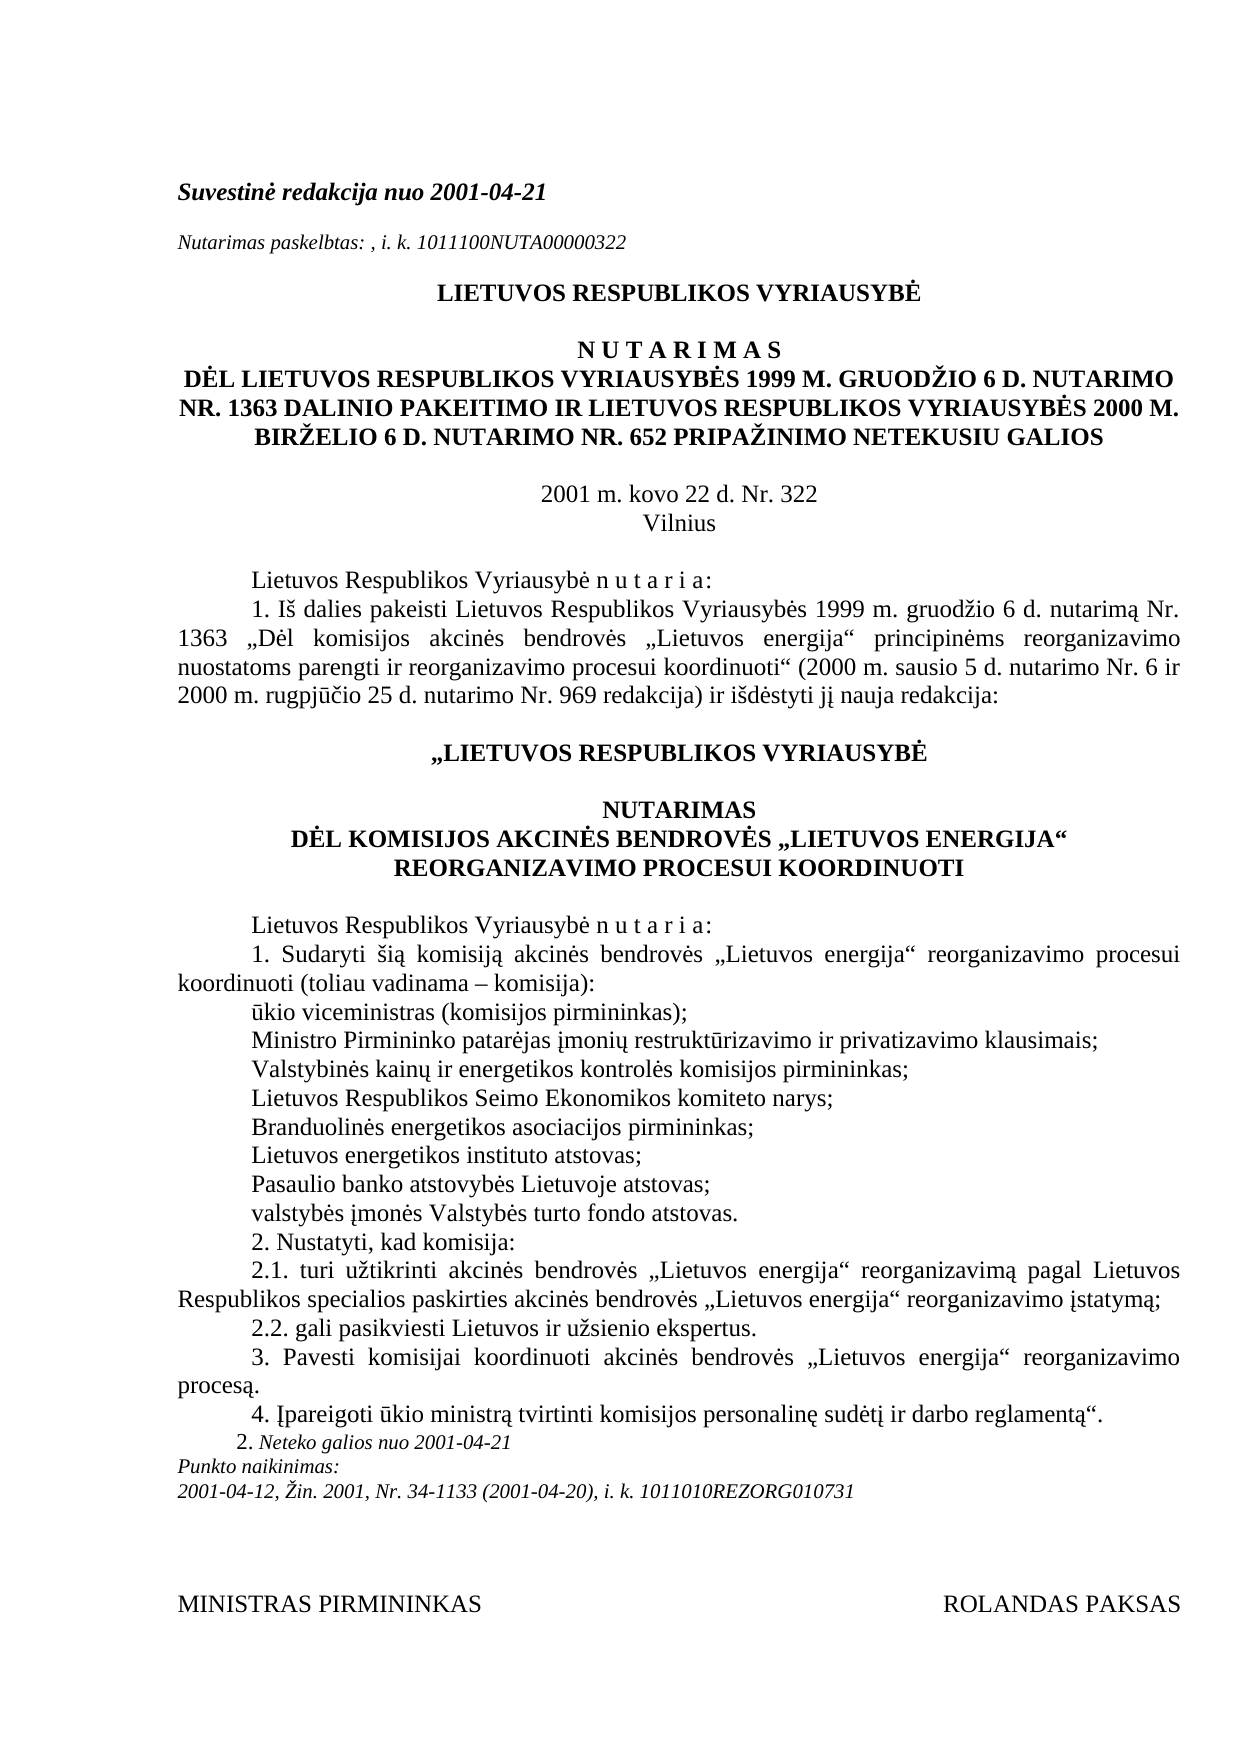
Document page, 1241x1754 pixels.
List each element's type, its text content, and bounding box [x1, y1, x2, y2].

text Ministro Pirmininko patarėjas įmonių restruktūrizavimo ir privatizavimo klausimais; [177, 1026, 1181, 1054]
text Branduolinės energetikos asociacijos pirmininkas; [177, 1112, 1181, 1141]
text ūkio viceministras (komisijos pirmininkas); [177, 997, 1181, 1026]
text REORGANIZAVIMO PROCESUI KOORDINUOTI [177, 853, 1181, 882]
text 2.1. turi užtikrinti akcinės bendrovės „Lietuvos energija“ reorganizavimą pagal Lietuvos Respublikos specialios paskirties akcinės bendrovės „Lietuvos energija“ reorganizavimo įstatymą; [177, 1256, 1181, 1313]
text Lietuvos Respublikos Vyriausybė nutaria: [177, 566, 1181, 594]
text 2. Nustatyti, kad komisija: [177, 1227, 1181, 1256]
text 1. Iš dalies pakeisti Lietuvos Respublikos Vyriausybės 1999 m. gruodžio 6 d. nutarimą Nr. 1363 „Dėl komisijos akcinės bendrovės „Lietuvos energija“ principinėms reorganizavimo nuostatoms parengti ir reorganizavimo procesui koordinuoti“ (2000 m. sausio 5 d. nutarimo Nr. 6 ir 2000 m. rugpjūčio 25 d. nutarimo Nr. 969 redakcija) ir išdėstyti jį nauja redakcija: [177, 594, 1181, 709]
text Pasaulio banko atstovybės Lietuvoje atstovas; [177, 1169, 1181, 1198]
text Vilnius [177, 508, 1181, 537]
text N U T A R I M A S [177, 336, 1181, 364]
text 2. Neteko galios nuo 2001-04-21 [177, 1428, 1181, 1454]
text MINISTRAS PIRMININKAS ROLANDAS PAKSAS [177, 1589, 1181, 1618]
text 2.2. gali pasikviesti Lietuvos ir užsienio ekspertus. [177, 1313, 1181, 1342]
text 2001 m. kovo 22 d. Nr. 322 [177, 479, 1181, 508]
text Lietuvos Respublikos Seimo Ekonomikos komiteto narys; [177, 1083, 1181, 1112]
text NUTARIMAS [177, 796, 1181, 824]
text DĖL KOMISIJOS AKCINĖS BENDROVĖS „LIETUVOS ENERGIJA“ [177, 824, 1181, 853]
text Nutarimas paskelbtas: , i. k. 1011100NUTA00000322 [177, 230, 1181, 254]
text Lietuvos Respublikos Vyriausybė nutaria: [177, 911, 1181, 939]
text LIETUVOS RESPUBLIKOS VYRIAUSYBĖ [177, 278, 1181, 307]
text Valstybinės kainų ir energetikos kontrolės komisijos pirmininkas; [177, 1054, 1181, 1083]
text 1. Sudaryti šią komisiją akcinės bendrovės „Lietuvos energija“ reorganizavimo procesui koordinuoti (toliau vadinama – komisija): [177, 939, 1181, 997]
text 2001-04-12, Žin. 2001, Nr. 34-1133 (2001-04-20), i. k. 1011010REZORG010731 [177, 1478, 1181, 1503]
text 4. Įpareigoti ūkio ministrą tvirtinti komisijos personalinę sudėtį ir darbo reglamentą“. [177, 1399, 1181, 1428]
text 3. Pavesti komisijai koordinuoti akcinės bendrovės „Lietuvos energija“ reorganizavimo procesą. [177, 1342, 1181, 1399]
text „LIETUVOS RESPUBLIKOS VYRIAUSYBĖ [177, 738, 1181, 767]
text Punkto naikinimas: [177, 1454, 1181, 1478]
text Lietuvos energetikos instituto atstovas; [177, 1141, 1181, 1169]
text Suvestinė redakcija nuo 2001-04-21 [177, 177, 1181, 206]
text valstybės įmonės Valstybės turto fondo atstovas. [177, 1198, 1181, 1227]
text DĖL LIETUVOS RESPUBLIKOS VYRIAUSYBĖS 1999 M. GRUODŽIO 6 D. NUTARIMO NR. 1363 DALINIO PAKEITIMO IR LIETUVOS RESPUBLIKOS VYRIAUSYBĖS 2000 M. BIRŽELIO 6 D. NUTARIMO NR. 652 PRIPAŽINIMO NETEKUSIU GALIOS [177, 364, 1181, 451]
